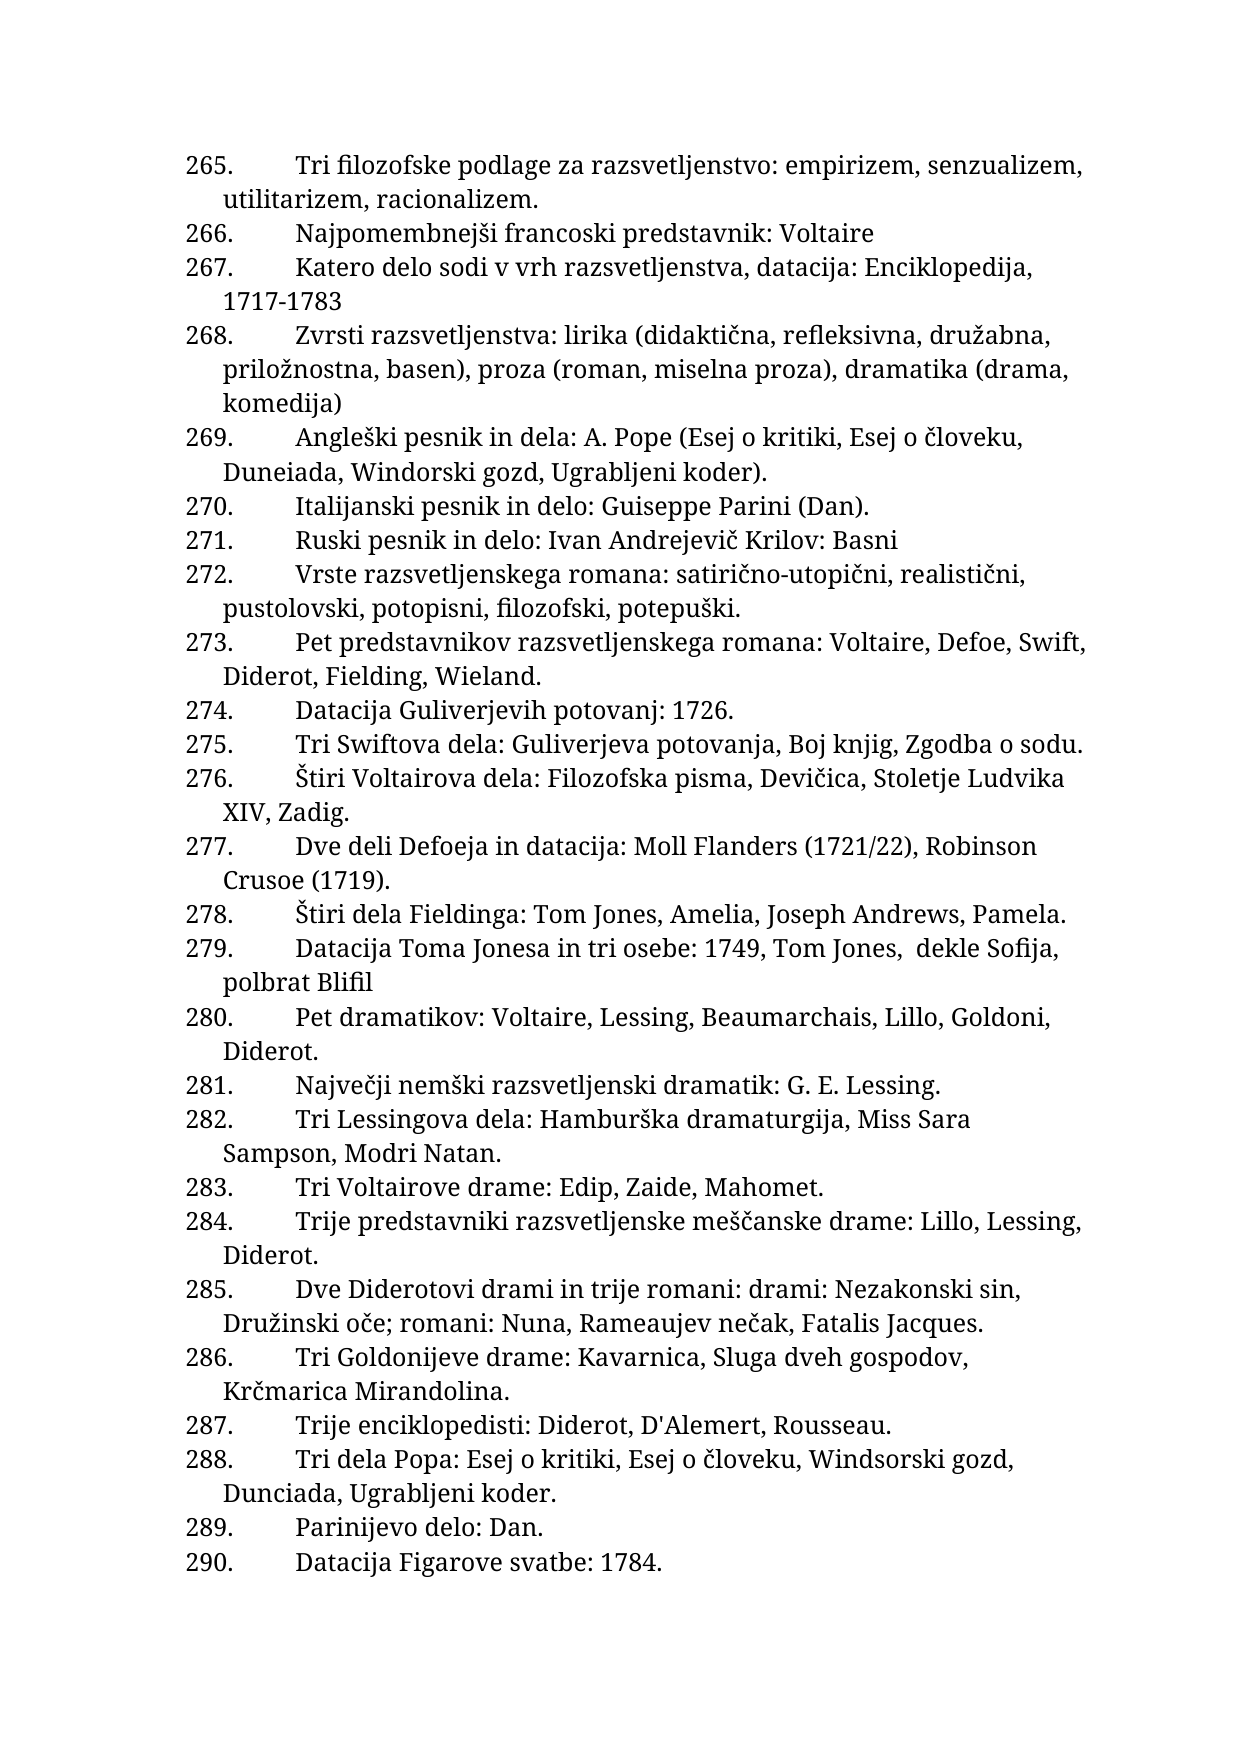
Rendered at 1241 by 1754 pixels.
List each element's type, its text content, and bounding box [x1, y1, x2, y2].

list Tri Voltairove drame: Edip, Zaide, Mahomet. [185, 1169, 1093, 1203]
list Ruski pesnik in delo: Ivan Andrejevič Krilov: Basni [185, 522, 1093, 556]
list Tri Swiftova dela: Guliverjeva potovanja, Boj knjig, Zgodba o sodu. [185, 727, 1093, 761]
list Trije enciklopedisti: Diderot, D'Alemert, Rousseau. [185, 1408, 1093, 1442]
list Italijanski pesnik in delo: Guiseppe Parini (Dan). [185, 488, 1093, 522]
list Tri filozofske podlage za razsvetljenstvo: empirizem, senzualizem, utilitarizem, racionalizem. [185, 148, 1093, 216]
list Parinijevo delo: Dan. [185, 1510, 1093, 1544]
list Datacija Guliverjevih potovanj: 1726. [185, 693, 1093, 727]
list Angleški pesnik in dela: A. Pope (Esej o kritiki, Esej o človeku, Duneiada, Windorski gozd, Ugrabljeni koder). [185, 420, 1093, 488]
list Tri Goldonijeve drame: Kavarnica, Sluga dveh gospodov, Krčmarica Mirandolina. [185, 1340, 1093, 1408]
list Datacija Figarove svatbe: 1784. [185, 1544, 1093, 1578]
list Pet dramatikov: Voltaire, Lessing, Beaumarchais, Lillo, Goldoni, Diderot. [185, 999, 1093, 1067]
list Dve deli Defoeja in datacija: Moll Flanders (1721/22), Robinson Crusoe (1719). [185, 829, 1093, 897]
list Katero delo sodi v vrh razsvetljenstva, datacija: Enciklopedija, 1717-1783 [185, 250, 1093, 318]
list Datacija Toma Jonesa in tri osebe: 1749, Tom Jones, dekle Sofija, polbrat Blifil [185, 931, 1093, 999]
list Zvrsti razsvetljenstva: lirika (didaktična, refleksivna, družabna, priložnostna, basen), proza (roman, miselna proza), dramatika (drama, komedija) [185, 318, 1093, 420]
list Tri Lessingova dela: Hamburška dramaturgija, Miss Sara Sampson, Modri Natan. [185, 1101, 1093, 1169]
list Vrste razsvetljenskega romana: satirično-utopični, realistični, pustolovski, potopisni, filozofski, potepuški. [185, 556, 1093, 624]
list Tri dela Popa: Esej o kritiki, Esej o človeku, Windsorski gozd, Dunciada, Ugrabljeni koder. [185, 1442, 1093, 1510]
list Dve Diderotovi drami in trije romani: drami: Nezakonski sin, Družinski oče; romani: Nuna, Rameaujev nečak, Fatalis Jacques. [185, 1272, 1093, 1340]
list Najpomembnejši francoski predstavnik: Voltaire [185, 216, 1093, 250]
list Največji nemški razsvetljenski dramatik: G. E. Lessing. [185, 1067, 1093, 1101]
list Trije predstavniki razsvetljenske meščanske drame: Lillo, Lessing, Diderot. [185, 1203, 1093, 1272]
list Štiri Voltairova dela: Filozofska pisma, Devičica, Stoletje Ludvika XIV, Zadig. [185, 761, 1093, 829]
list Štiri dela Fieldinga: Tom Jones, Amelia, Joseph Andrews, Pamela. [185, 897, 1093, 931]
list Pet predstavnikov razsvetljenskega romana: Voltaire, Defoe, Swift, Diderot, Fielding, Wieland. [185, 624, 1093, 693]
